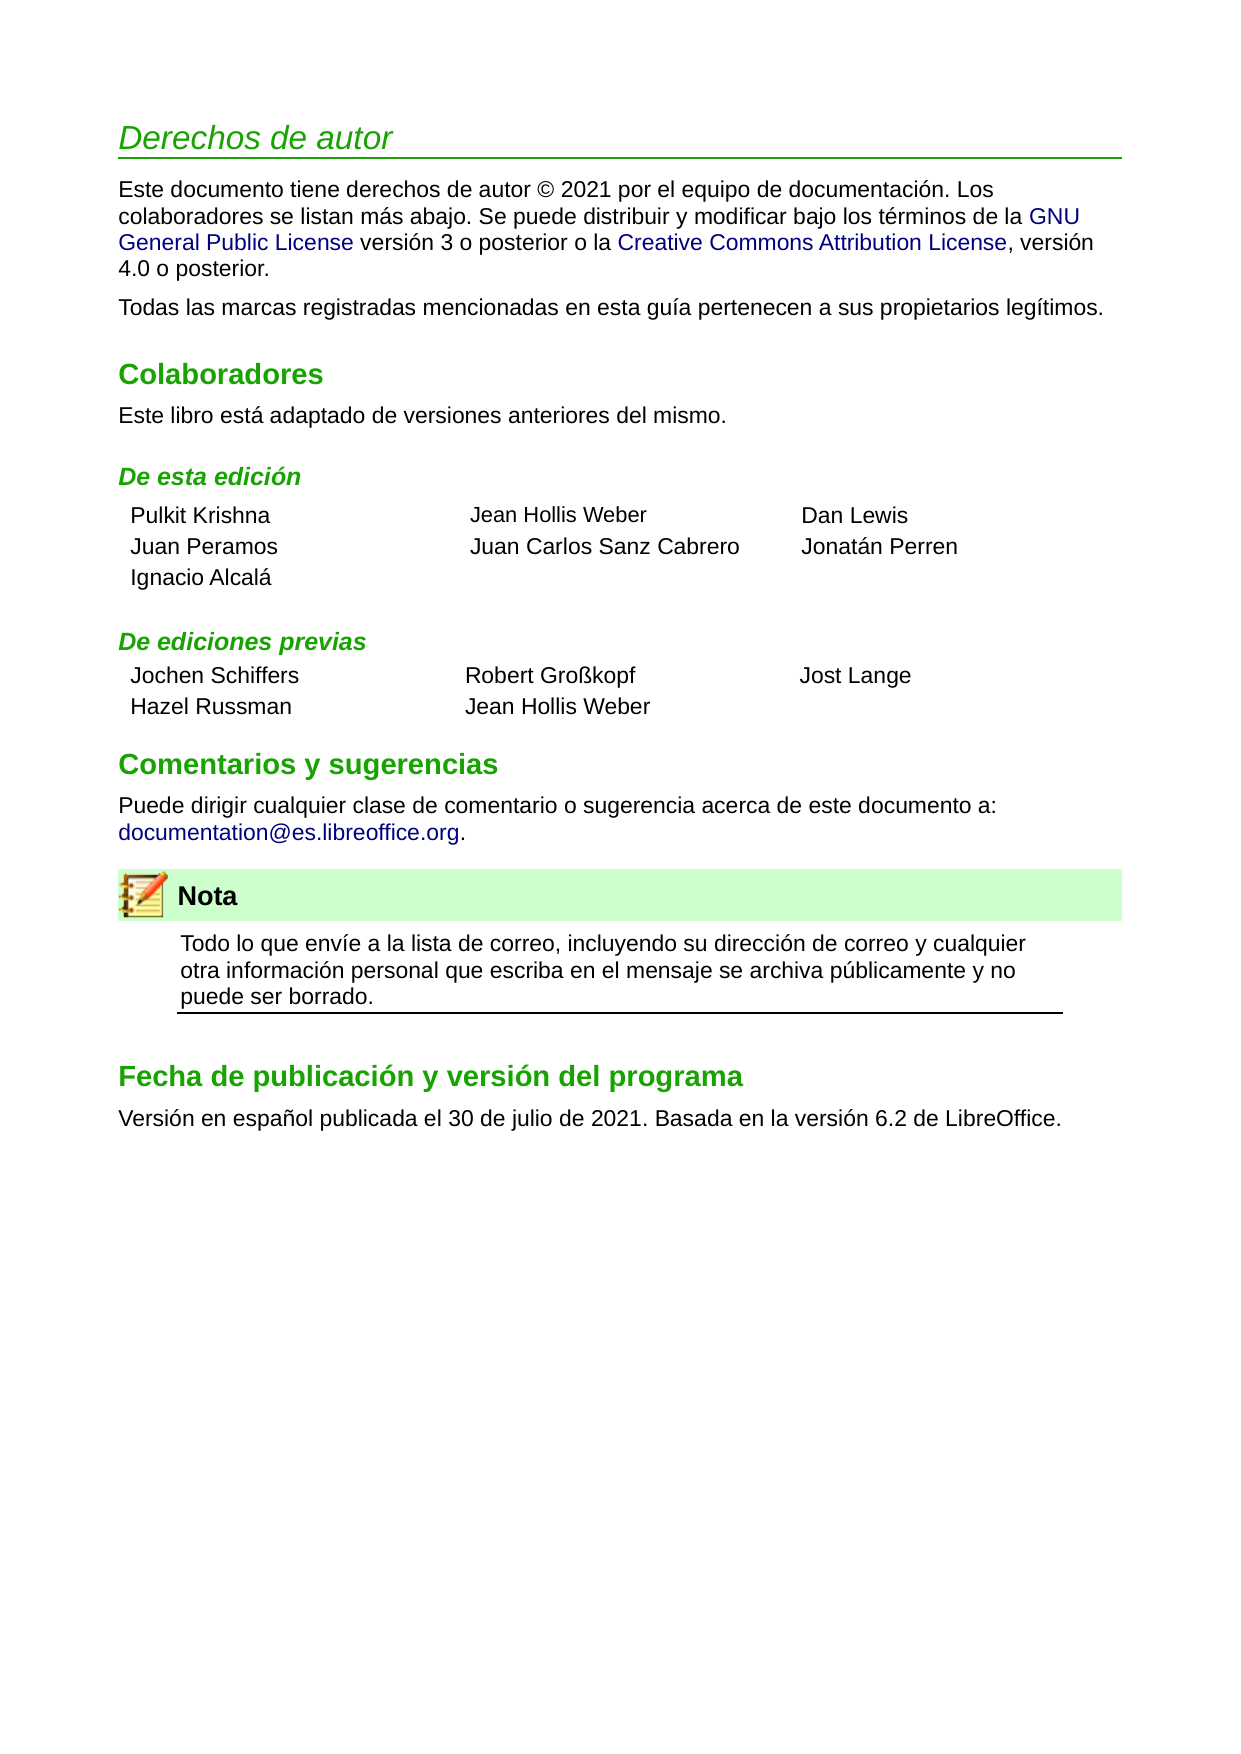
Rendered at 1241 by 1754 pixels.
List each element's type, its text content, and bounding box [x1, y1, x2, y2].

subtitle Nota [118, 869, 1122, 921]
subtitle Fecha de publicación y versión del programa [118, 1059, 1122, 1093]
table_header Jean Hollis Weber [458, 502, 789, 533]
table_cell Juan Carlos Sanz Cabrero [458, 533, 789, 564]
picture [119, 870, 170, 921]
table_cell [789, 564, 1122, 595]
table_cell Juan Peramos [118, 533, 458, 564]
table_cell Hazel Russman [118, 693, 453, 723]
text Todo lo que envíe a la lista de correo, incluyendo su dirección de correo y cualquier otra información personal que escriba en el mensaje se archiva públicamente y no puede ser borrado. [177, 927, 1063, 1012]
text Versión en español publicada el 30 de julio de 2021. Basada en la versión 6.2 de LibreOffice. [118, 1104, 1122, 1131]
subtitle Derechos de autor [118, 118, 1122, 157]
text Este libro está adaptado de versiones anteriores del mismo. [118, 402, 1122, 428]
table_cell Ignacio Alcalá [118, 564, 458, 595]
text Puede dirigir cualquier clase de comentario o sugerencia acerca de este documento a: documentation@es.libreoffice.org. [118, 792, 1122, 845]
subtitle Colaboradores [118, 357, 1122, 390]
table_header Jost Lange [788, 662, 1122, 693]
table_cell [458, 564, 789, 595]
table_header Pulkit Krishna [118, 502, 458, 533]
table_header Jochen Schiffers [118, 662, 453, 693]
table_cell [788, 693, 1122, 723]
table_cell Jean Hollis Weber [453, 693, 787, 723]
text Este documento tiene derechos de autor © 2021 por el equipo de documentación. Los colaboradores se listan más abajo. Se puede distribuir y modificar bajo los términos de la GNU General Public License versión 3 o posterior o la Creative Commons Attribution License, versión 4.0 o posterior. [118, 176, 1122, 282]
table_header Robert Großkopf [453, 662, 787, 693]
subtitle Comentarios y sugerencias [118, 747, 1122, 781]
text Todas las marcas registradas mencionadas en esta guía pertenecen a sus propietarios legítimos. [118, 294, 1122, 321]
subtitle De esta edición [118, 462, 1122, 490]
subtitle De ediciones previas [118, 627, 1122, 656]
table_cell Jonatán Perren [789, 533, 1122, 564]
table_header Dan Lewis [789, 502, 1122, 533]
